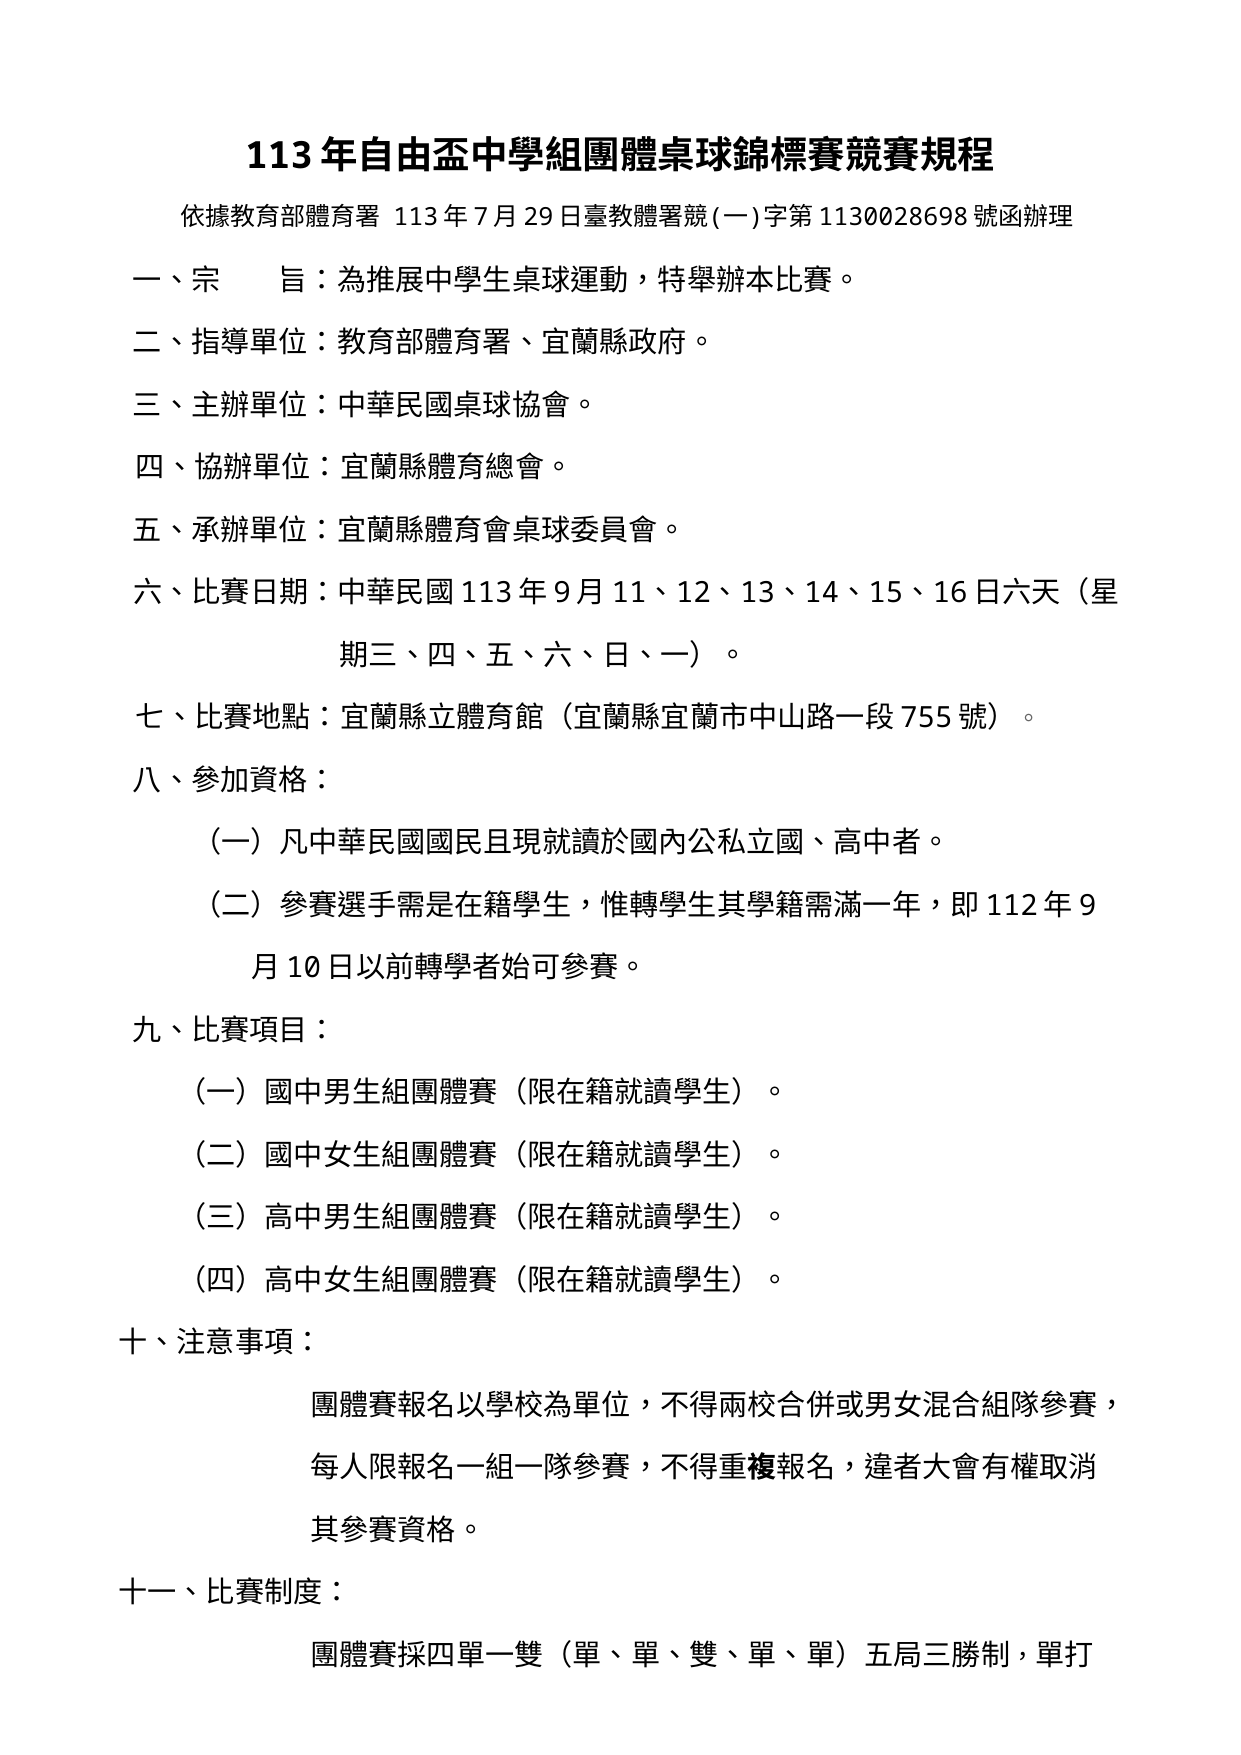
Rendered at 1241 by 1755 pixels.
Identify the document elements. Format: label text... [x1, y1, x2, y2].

text （一）凡中華民國國民且現就讀於國內公私立國、高中者。 [192, 798, 1122, 861]
text 六、比賽日期：中華民國113年9月11、12、13、14、15、16日六天（星期三、四、五、六、日、一）。 [133, 548, 1137, 673]
text 八、參加資格： [133, 736, 1122, 798]
text 九、比賽項目： [133, 986, 1122, 1048]
text 五、承辦單位：宜蘭縣體育會桌球委員會。 [118, 486, 1122, 548]
text 團體賽報名以學校為單位，不得兩校合併或男女混合組隊參賽， [310, 1361, 1122, 1423]
text （三）高中男生組團體賽（限在籍就讀學生）。 [177, 1173, 1122, 1236]
text 十一、比賽制度： [118, 1548, 1122, 1611]
text 每人限報名一組一隊參賽，不得重複報名，違者大會有權取消其參賽資格。 [310, 1423, 1122, 1548]
text 四、協辦單位：宜蘭縣體育總會。 [118, 423, 1167, 486]
text 十、注意事項： [118, 1298, 1122, 1361]
text 團體賽採四單一雙（單、單、雙、單、單）五局三勝制，單打 [310, 1611, 1122, 1673]
text 七、比賽地點：宜蘭縣立體育館（宜蘭縣宜蘭市中山路一段755號）。 [118, 673, 1122, 736]
text 依據教育部體育署 113年7月29日臺教體署競(一)字第1130028698號函辦理 [118, 173, 1122, 236]
text （二）國中女生組團體賽（限在籍就讀學生）。 [177, 1111, 1122, 1173]
text 二、指導單位：教育部體育署、宜蘭縣政府。 [118, 298, 1122, 361]
text 113年自由盃中學組團體桌球錦標賽競賽規程 [118, 111, 1122, 173]
text （一）國中男生組團體賽（限在籍就讀學生）。 [177, 1048, 1122, 1111]
text 一、宗 旨：為推展中學生桌球運動，特舉辦本比賽。 [133, 236, 1122, 298]
text 三、主辦單位：中華民國桌球協會。 [118, 361, 1122, 423]
text （二）參賽選手需是在籍學生，惟轉學生其學籍需滿一年，即112年9月10日以前轉學者始可參賽。 [192, 861, 1122, 986]
text （四）高中女生組團體賽（限在籍就讀學生）。 [177, 1236, 1122, 1298]
